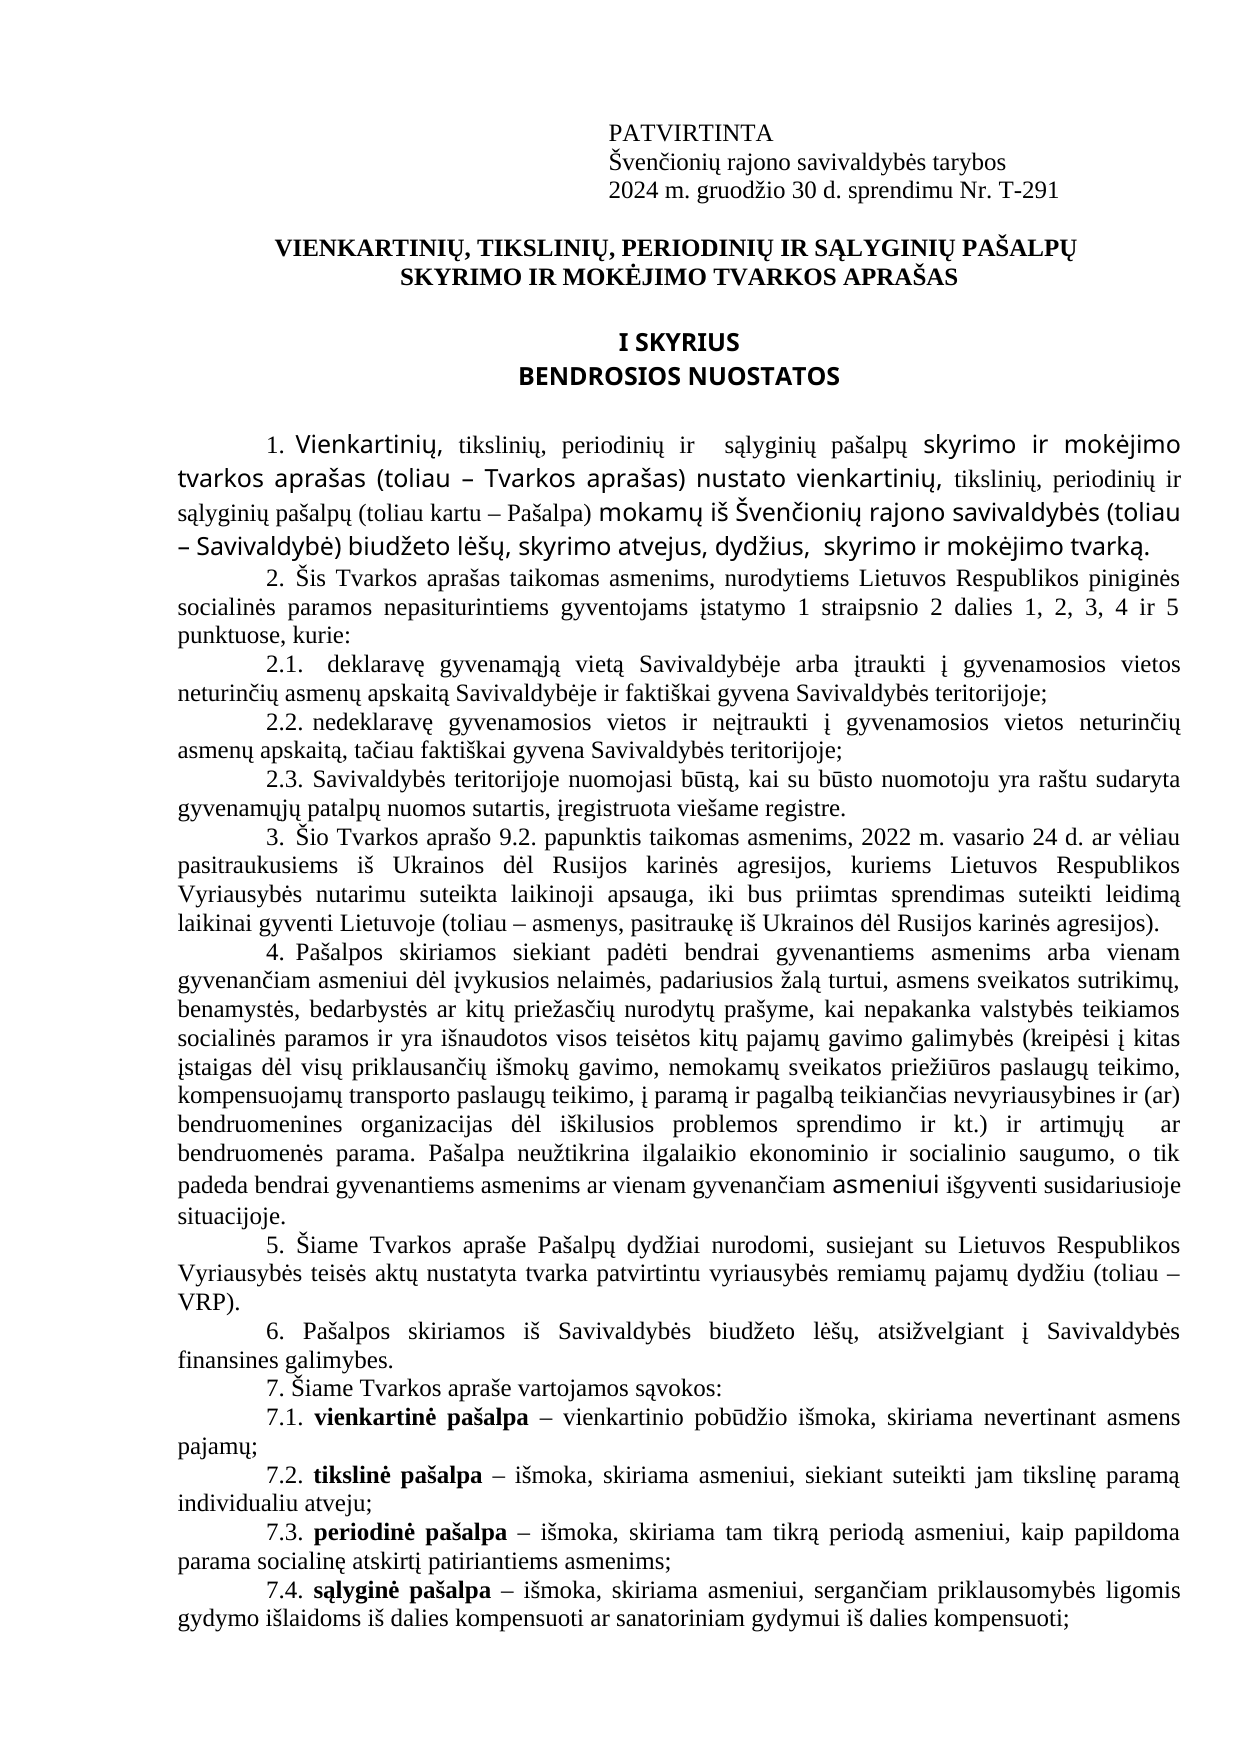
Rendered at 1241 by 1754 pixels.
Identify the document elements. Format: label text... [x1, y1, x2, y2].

text 2024 m. gruodžio 30 d. sprendimu Nr. T-291 [177, 176, 1181, 204]
text 7.4. sąlyginė pašalpa – išmoka, skiriama asmeniui, sergančiam priklausomybės ligomis gydymo išlaidoms iš dalies kompensuoti ar sanatoriniam gydymui iš dalies kompensuoti; [177, 1575, 1181, 1632]
text I SKYRIUS [177, 325, 1181, 359]
text 7. Šiame Tvarkos apraše vartojamos sąvokos: [177, 1373, 1181, 1402]
text 7.1. vienkartinė pašalpa – vienkartinio pobūdžio išmoka, skiriama nevertinant asmens pajamų; [177, 1402, 1181, 1460]
text 2. Šis Tvarkos aprašas taikomas asmenims, nurodytiems Lietuvos Respublikos piniginės socialinės paramos nepasiturintiems gyventojams įstatymo 1 straipsnio 2 dalies 1, 2, 3, 4 ir 5 punktuose, kurie: [177, 563, 1181, 649]
text 1. Vienkartinių, tikslinių, periodinių ir sąlyginių pašalpų skyrimo ir mokėjimo tvarkos aprašas (toliau – Tvarkos aprašas) nustato vienkartinių, tikslinių, periodinių ir sąlyginių pašalpų (toliau kartu – Pašalpa) mokamų iš Švenčionių rajono savivaldybės (toliau – Savivaldybė) biudžeto lėšų, skyrimo atvejus, dydžius, skyrimo ir mokėjimo tvarką. [177, 427, 1181, 563]
text 7.2. tikslinė pašalpa – išmoka, skiriama asmeniui, siekiant suteikti jam tikslinę paramą individualiu atveju; [177, 1460, 1181, 1517]
text BENDROSIOS NUOSTATOS [177, 359, 1181, 393]
text 2.2. nedeklaravę gyvenamosios vietos ir neįtraukti į gyvenamosios vietos neturinčių asmenų apskaitą, tačiau faktiškai gyvena Savivaldybės teritorijoje; [177, 707, 1181, 764]
text 2.3. Savivaldybės teritorijoje nuomojasi būstą, kai su būsto nuomotoju yra raštu sudaryta gyvenamųjų patalpų nuomos sutartis, įregistruota viešame registre. [177, 764, 1181, 822]
text Švenčionių rajono savivaldybės tarybos [177, 147, 1181, 176]
text 3. Šio Tvarkos aprašo 9.2. papunktis taikomas asmenims, 2022 m. vasario 24 d. ar vėliau pasitraukusiems iš Ukrainos dėl Rusijos karinės agresijos, kuriems Lietuvos Respublikos Vyriausybės nutarimu suteikta laikinoji apsauga, iki bus priimtas sprendimas suteikti leidimą laikinai gyventi Lietuvoje (toliau – asmenys, pasitraukę iš Ukrainos dėl Rusijos karinės agresijos). [177, 822, 1181, 937]
text skyrimo ir mokėjimo TVARKOS APRAŠAS [177, 262, 1181, 291]
text PATVIRTINTA [177, 118, 1181, 147]
text 7.3. periodinė pašalpa – išmoka, skiriama tam tikrą periodą asmeniui, kaip papildoma parama socialinę atskirtį patiriantiems asmenims; [177, 1517, 1181, 1575]
text 6. Pašalpos skiriamos iš Savivaldybės biudžeto lėšų, atsižvelgiant į Savivaldybės finansines galimybes. [177, 1316, 1181, 1373]
text 5. Šiame Tvarkos apraše Pašalpų dydžiai nurodomi, susiejant su Lietuvos Respublikos Vyriausybės teisės aktų nustatyta tvarka patvirtintu vyriausybės remiamų pajamų dydžiu (toliau – VRP). [177, 1230, 1181, 1316]
text 4. Pašalpos skiriamos siekiant padėti bendrai gyvenantiems asmenims arba vienam gyvenančiam asmeniui dėl įvykusios nelaimės, padariusios žalą turtui, asmens sveikatos sutrikimų, benamystės, bedarbystės ar kitų priežasčių nurodytų prašyme, kai nepakanka valstybės teikiamos socialinės paramos ir yra išnaudotos visos teisėtos kitų pajamų gavimo galimybės (kreipėsi į kitas įstaigas dėl visų priklausančių išmokų gavimo, nemokamų sveikatos priežiūros paslaugų teikimo, kompensuojamų transporto paslaugų teikimo, į paramą ir pagalbą teikiančias nevyriausybines ir (ar) bendruomenines organizacijas dėl iškilusios problemos sprendimo ir kt.) ir artimųjų ar bendruomenės parama. Pašalpa neužtikrina ilgalaikio ekonominio ir socialinio saugumo, o tik padeda bendrai gyvenantiems asmenims ar vienam gyvenančiam asmeniui išgyventi susidariusioje situacijoje. [177, 937, 1181, 1230]
text vienkartinių, TIKSLINIŲ, PERIODINIŲ IR SĄLYGINIŲ pašalpų [177, 233, 1181, 262]
text 2.1. deklaravę gyvenamąją vietą Savivaldybėje arba įtraukti į gyvenamosios vietos neturinčių asmenų apskaitą Savivaldybėje ir faktiškai gyvena Savivaldybės teritorijoje; [177, 649, 1181, 707]
